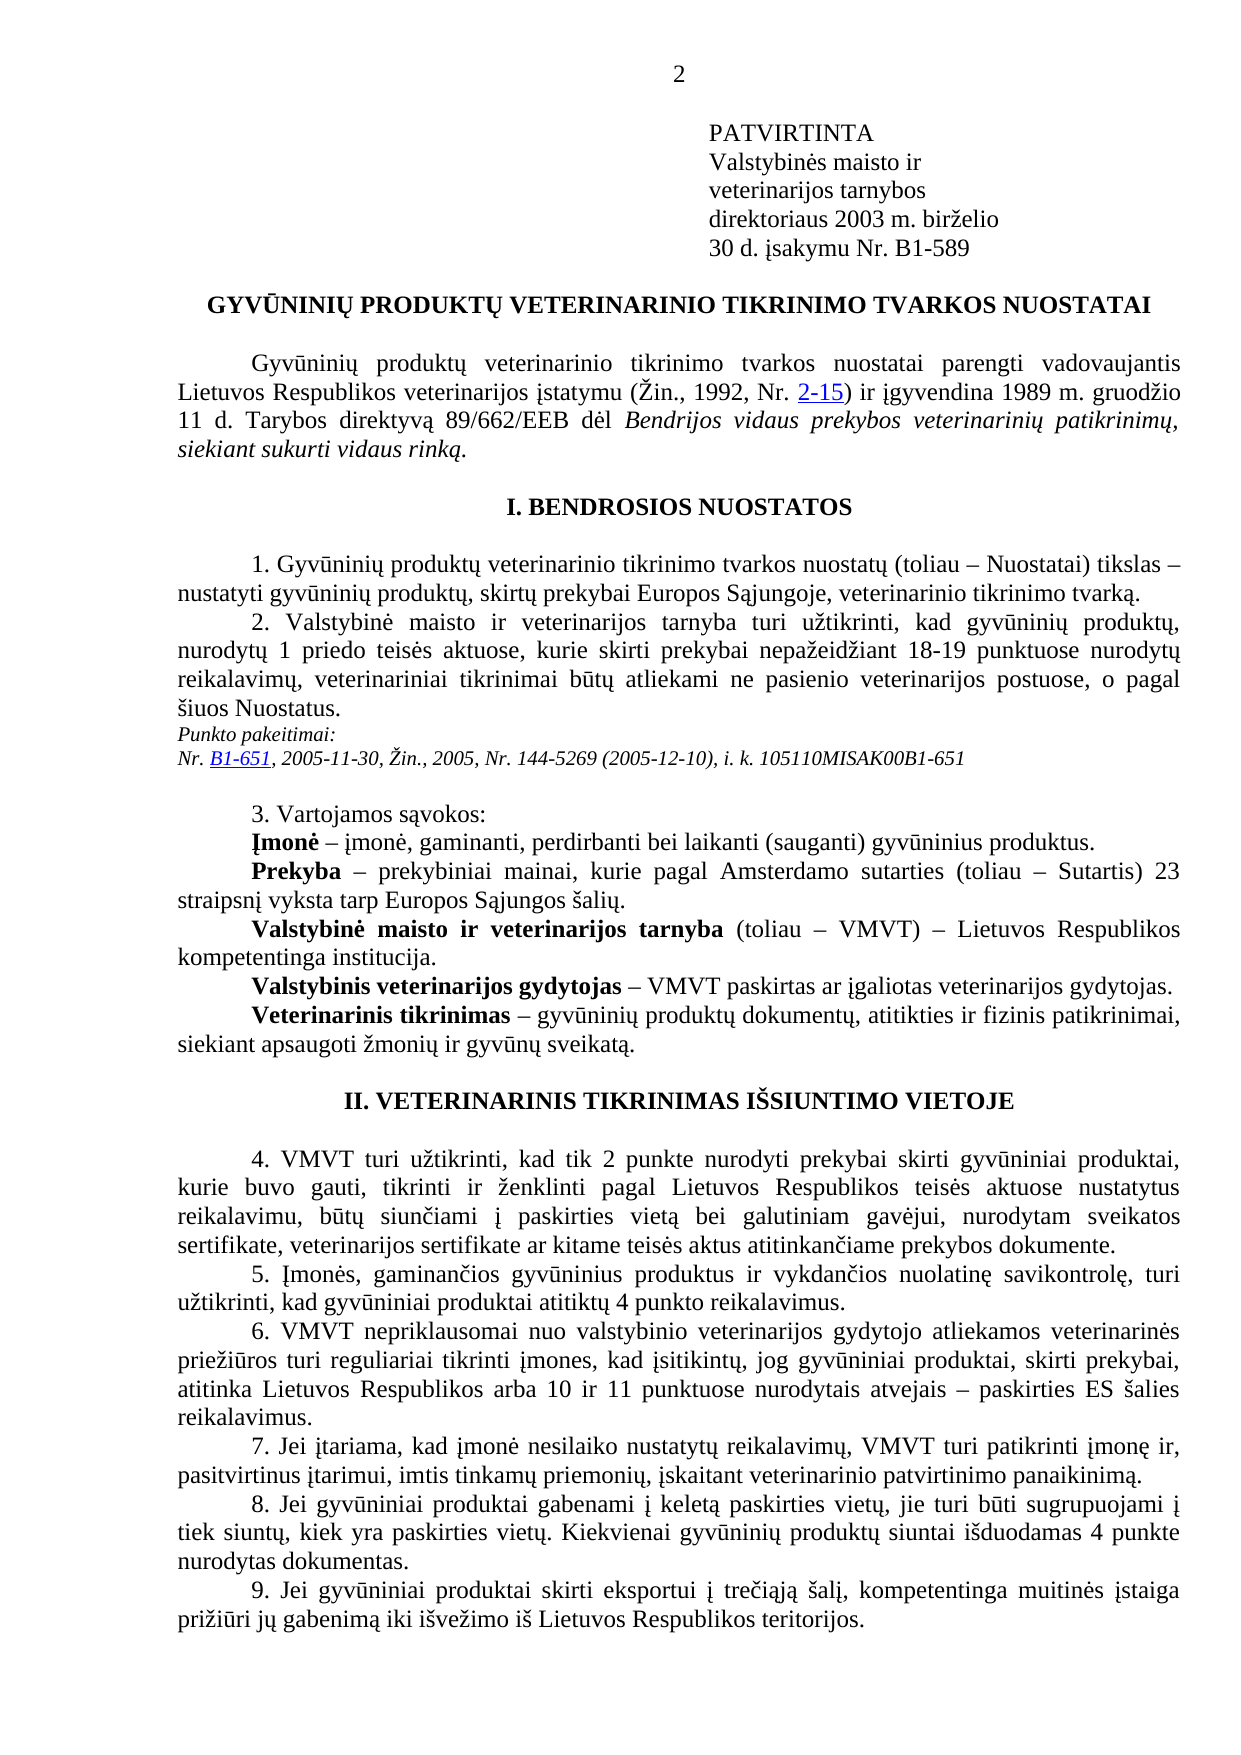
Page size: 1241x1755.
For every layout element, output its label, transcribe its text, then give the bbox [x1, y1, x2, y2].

text Veterinarinis tikrinimas – gyvūninių produktų dokumentų, atitikties ir fizinis patikrinimai, siekiant apsaugoti žmonių ir gyvūnų sveikatą. [177, 1000, 1181, 1057]
text GYVŪNINIŲ PRODUKTŲ VETERINARINIO TIKRINIMO TVARKOS NUOSTATAI [177, 291, 1181, 319]
text 1. Gyvūninių produktų veterinarinio tikrinimo tvarkos nuostatų (toliau – Nuostatai) tikslas – nustatyti gyvūninių produktų, skirtų prekybai Europos Sąjungoje, veterinarinio tikrinimo tvarką. [177, 549, 1181, 607]
text 4. VMVT turi užtikrinti, kad tik 2 punkte nurodyti prekybai skirti gyvūniniai produktai, kurie buvo gauti, tikrinti ir ženklinti pagal Lietuvos Respublikos teisės aktuose nustatytus reikalavimu, būtų siunčiami į paskirties vietą bei galutiniam gavėjui, nurodytam sveikatos sertifikate, veterinarijos sertifikate ar kitame teisės aktus atitinkančiame prekybos dokumente. [177, 1144, 1181, 1259]
text Įmonė – įmonė, gaminanti, perdirbanti bei laikanti (sauganti) gyvūninius produktus. [177, 827, 1181, 856]
text 7. Jei įtariama, kad įmonė nesilaiko nustatytų reikalavimų, VMVT turi patikrinti įmonę ir, pasitvirtinus įtarimui, imtis tinkamų priemonių, įskaitant veterinarinio patvirtinimo panaikinimą. [177, 1431, 1181, 1489]
text 2. Valstybinė maisto ir veterinarijos tarnyba turi užtikrinti, kad gyvūninių produktų, nurodytų 1 priedo teisės aktuose, kurie skirti prekybai nepažeidžiant 18-19 punktuose nurodytų reikalavimų, veterinariniai tikrinimai būtų atliekami ne pasienio veterinarijos postuose, o pagal šiuos Nuostatus. [177, 607, 1181, 722]
text Prekyba – prekybiniai mainai, kurie pagal Amsterdamo sutarties (toliau – Sutartis) 23 straipsnį vyksta tarp Europos Sąjungos šalių. [177, 856, 1181, 914]
text 5. Įmonės, gaminančios gyvūninius produktus ir vykdančios nuolatinę savikontrolę, turi užtikrinti, kad gyvūniniai produktai atitiktų 4 punkto reikalavimus. [177, 1259, 1181, 1316]
text Valstybinis veterinarijos gydytojas – VMVT paskirtas ar įgaliotas veterinarijos gydytojas. [177, 971, 1181, 1000]
text Nr. B1-651, 2005-11-30, Žin., 2005, Nr. 144-5269 (2005-12-10), i. k. 105110MISAK00B1-651 [177, 746, 1181, 770]
text 6. VMVT nepriklausomai nuo valstybinio veterinarijos gydytojo atliekamos veterinarinės priežiūros turi reguliariai tikrinti įmones, kad įsitikintų, jog gyvūniniai produktai, skirti prekybai, atitinka Lietuvos Respublikos arba 10 ir 11 punktuose nurodytais atvejais – paskirties ES šalies reikalavimus. [177, 1316, 1181, 1431]
text Punkto pakeitimai: [177, 722, 1181, 746]
text Valstybinės maisto ir [177, 147, 1181, 176]
text direktoriaus 2003 m. birželio [177, 204, 1181, 233]
text 30 d. įsakymu Nr. B1-589 [177, 233, 1181, 262]
text Valstybinė maisto ir veterinarijos tarnyba (toliau – VMVT) – Lietuvos Respublikos kompetentinga institucija. [177, 914, 1181, 971]
text 9. Jei gyvūniniai produktai skirti eksportui į trečiąją šalį, kompetentinga muitinės įstaiga prižiūri jų gabenimą iki išvežimo iš Lietuvos Respublikos teritorijos. [177, 1575, 1181, 1632]
text II. VETERINARINIS TIKRINIMAS IŠSIUNTIMO VIETOJE [177, 1086, 1181, 1115]
text Gyvūninių produktų veterinarinio tikrinimo tvarkos nuostatai parengti vadovaujantis Lietuvos Respublikos veterinarijos įstatymu (Žin., 1992, Nr. 2-15) ir įgyvendina 1989 m. gruodžio 11 d. Tarybos direktyvą 89/662/EEB dėl Bendrijos vidaus prekybos veterinarinių patikrinimų, siekiant sukurti vidaus rinką. [177, 348, 1181, 463]
text PATVIRTINTA [709, 118, 1181, 147]
text veterinarijos tarnybos [177, 176, 1181, 204]
text I. BENDROSIOS NUOSTATOS [177, 492, 1181, 521]
text 8. Jei gyvūniniai produktai gabenami į keletą paskirties vietų, jie turi būti sugrupuojami į tiek siuntų, kiek yra paskirties vietų. Kiekvienai gyvūninių produktų siuntai išduodamas 4 punkte nurodytas dokumentas. [177, 1489, 1181, 1575]
text 3. Vartojamos sąvokos: [177, 799, 1181, 827]
